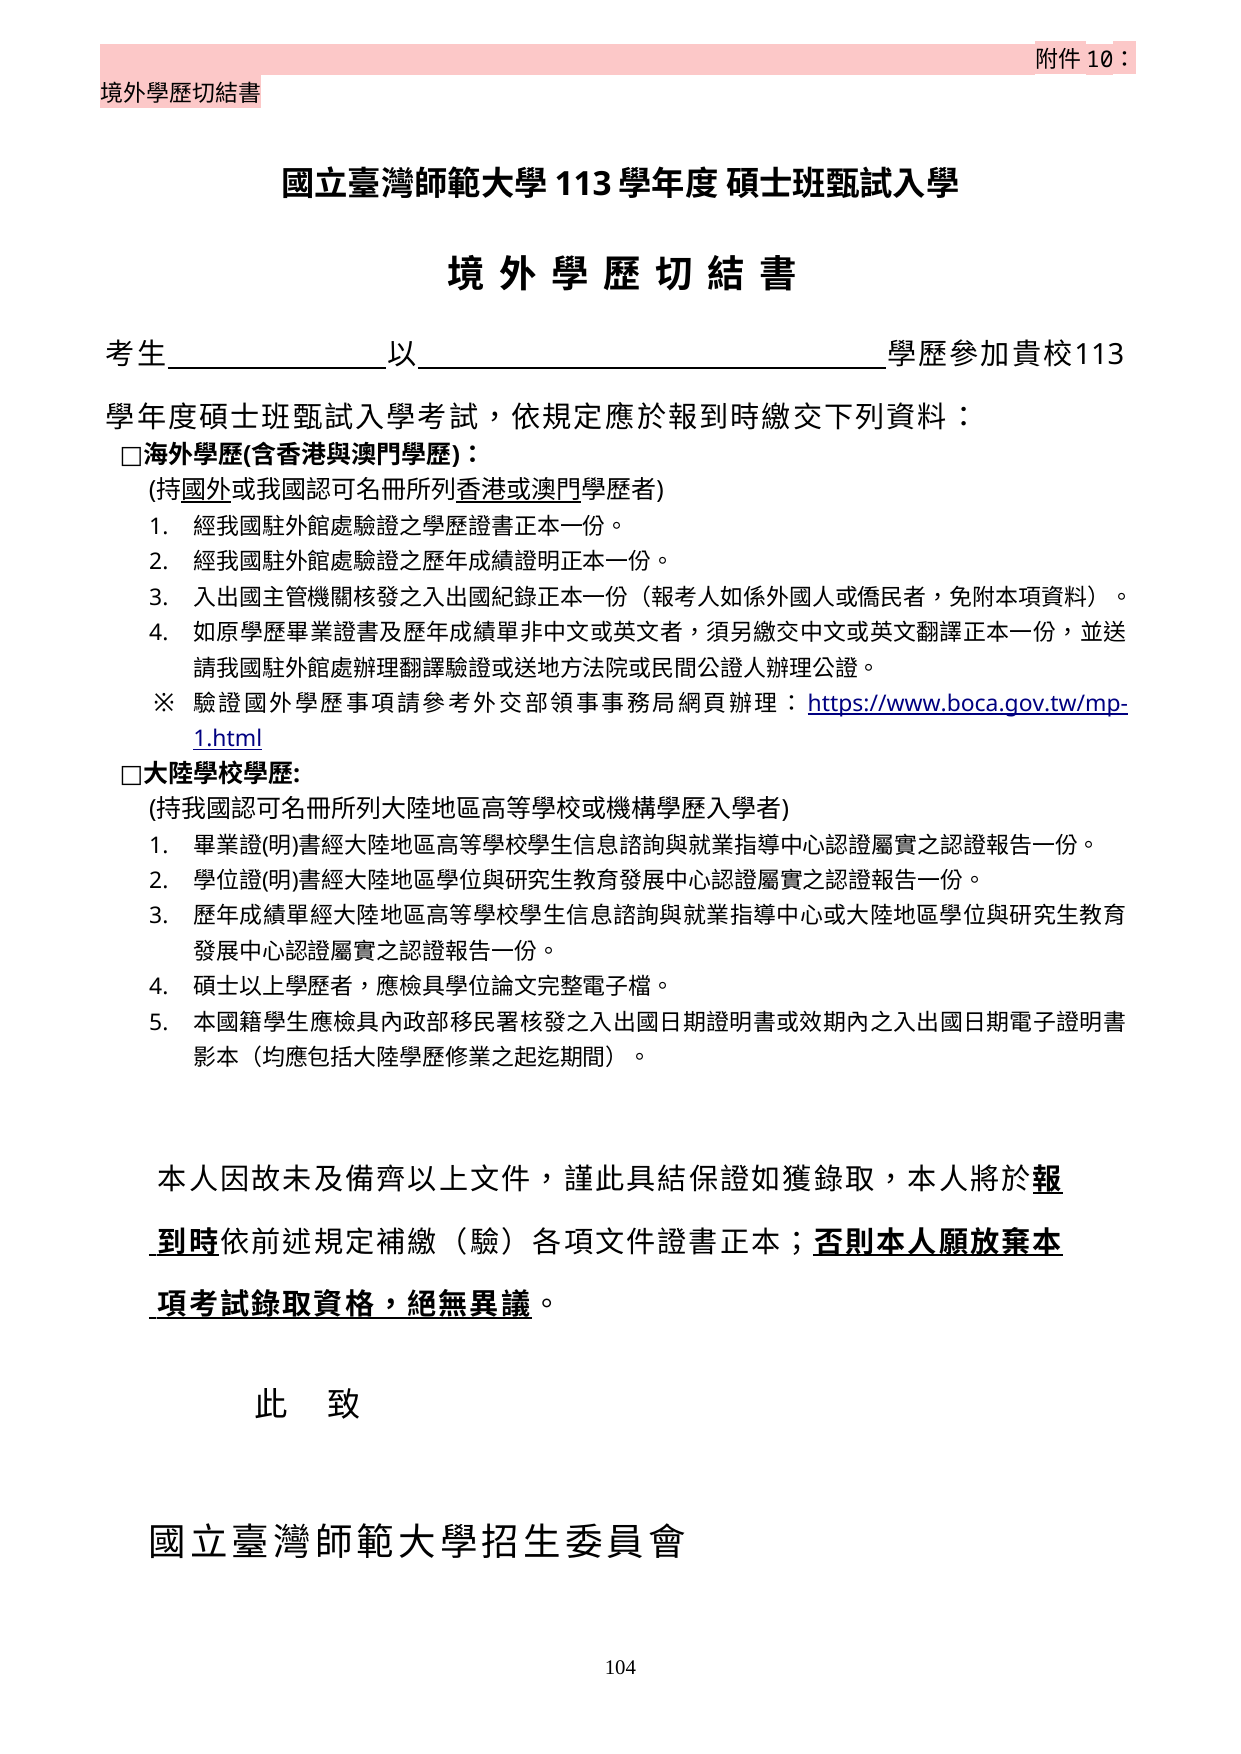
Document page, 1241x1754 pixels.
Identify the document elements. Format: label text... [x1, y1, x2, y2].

list 歷年成績單經大陸地區高等學校學生信息諮詢與就業指導中心或大陸地區學位與研究生教育發展中心認證屬實之認證報告一份。 [149, 896, 1128, 966]
text 此 致 [242, 1360, 1136, 1423]
text 考生 以 學歷參加貴校113學年度碩士班甄試入學考試，依規定應於報到時繳交下列資料： [104, 310, 1130, 435]
text □大陸學校學歷: [119, 754, 1136, 789]
text 本人因故未及備齊以上文件，謹此具結保證如獲錄取，本人將於報到時依前述規定補繳（驗）各項文件證書正本；否則本人願放棄本項考試錄取資格，絕無異議。 [149, 1135, 1086, 1323]
list 經我國駐外館處驗證之學歷證書正本一份。 [149, 506, 1128, 541]
text (持我國認可名冊所列大陸地區高等學校或機構學歷入學者) [119, 789, 1136, 825]
list 驗證國外學歷事項請參考外交部領事事務局網頁辦理：https://www.boca.gov.tw/mp-1.html [149, 683, 1128, 754]
text 國立臺灣師範大學招生委員會 [104, 1498, 1136, 1560]
list 碩士以上學歷者，應檢具學位論文完整電子檔。 [149, 966, 1128, 1002]
list 畢業證(明)書經大陸地區高等學校學生信息諮詢與就業指導中心認證屬實之認證報告一份。 [149, 825, 1128, 860]
text □海外學歷(含香港與澳門學歷)： [104, 435, 1136, 471]
list 如原學歷畢業證書及歷年成績單非中文或英文者，須另繳交中文或英文翻譯正本一份，並送請我國駐外館處辦理翻譯驗證或送地方法院或民間公證人辦理公證。 [149, 612, 1128, 683]
text 國立臺灣師範大學113學年度 碩士班甄試入學 [104, 156, 1136, 205]
list 入出國主管機關核發之入出國紀錄正本一份（報考人如係外國人或僑民者，免附本項資料）。 [149, 577, 1128, 612]
list 經我國駐外館處驗證之歷年成績證明正本一份。 [149, 541, 1128, 577]
list 學位證(明)書經大陸地區學位與研究生教育發展中心認證屬實之認證報告一份。 [149, 860, 1128, 896]
text (持國外或我國認可名冊所列香港或澳門學歷者) [104, 471, 1136, 506]
text 境 外 學 歷 切 結 書 [142, 229, 1098, 291]
list 本國籍學生應檢具內政部移民署核發之入出國日期證明書或效期內之入出國日期電子證明書影本（均應包括大陸學歷修業之起迄期間）。 [149, 1002, 1128, 1073]
